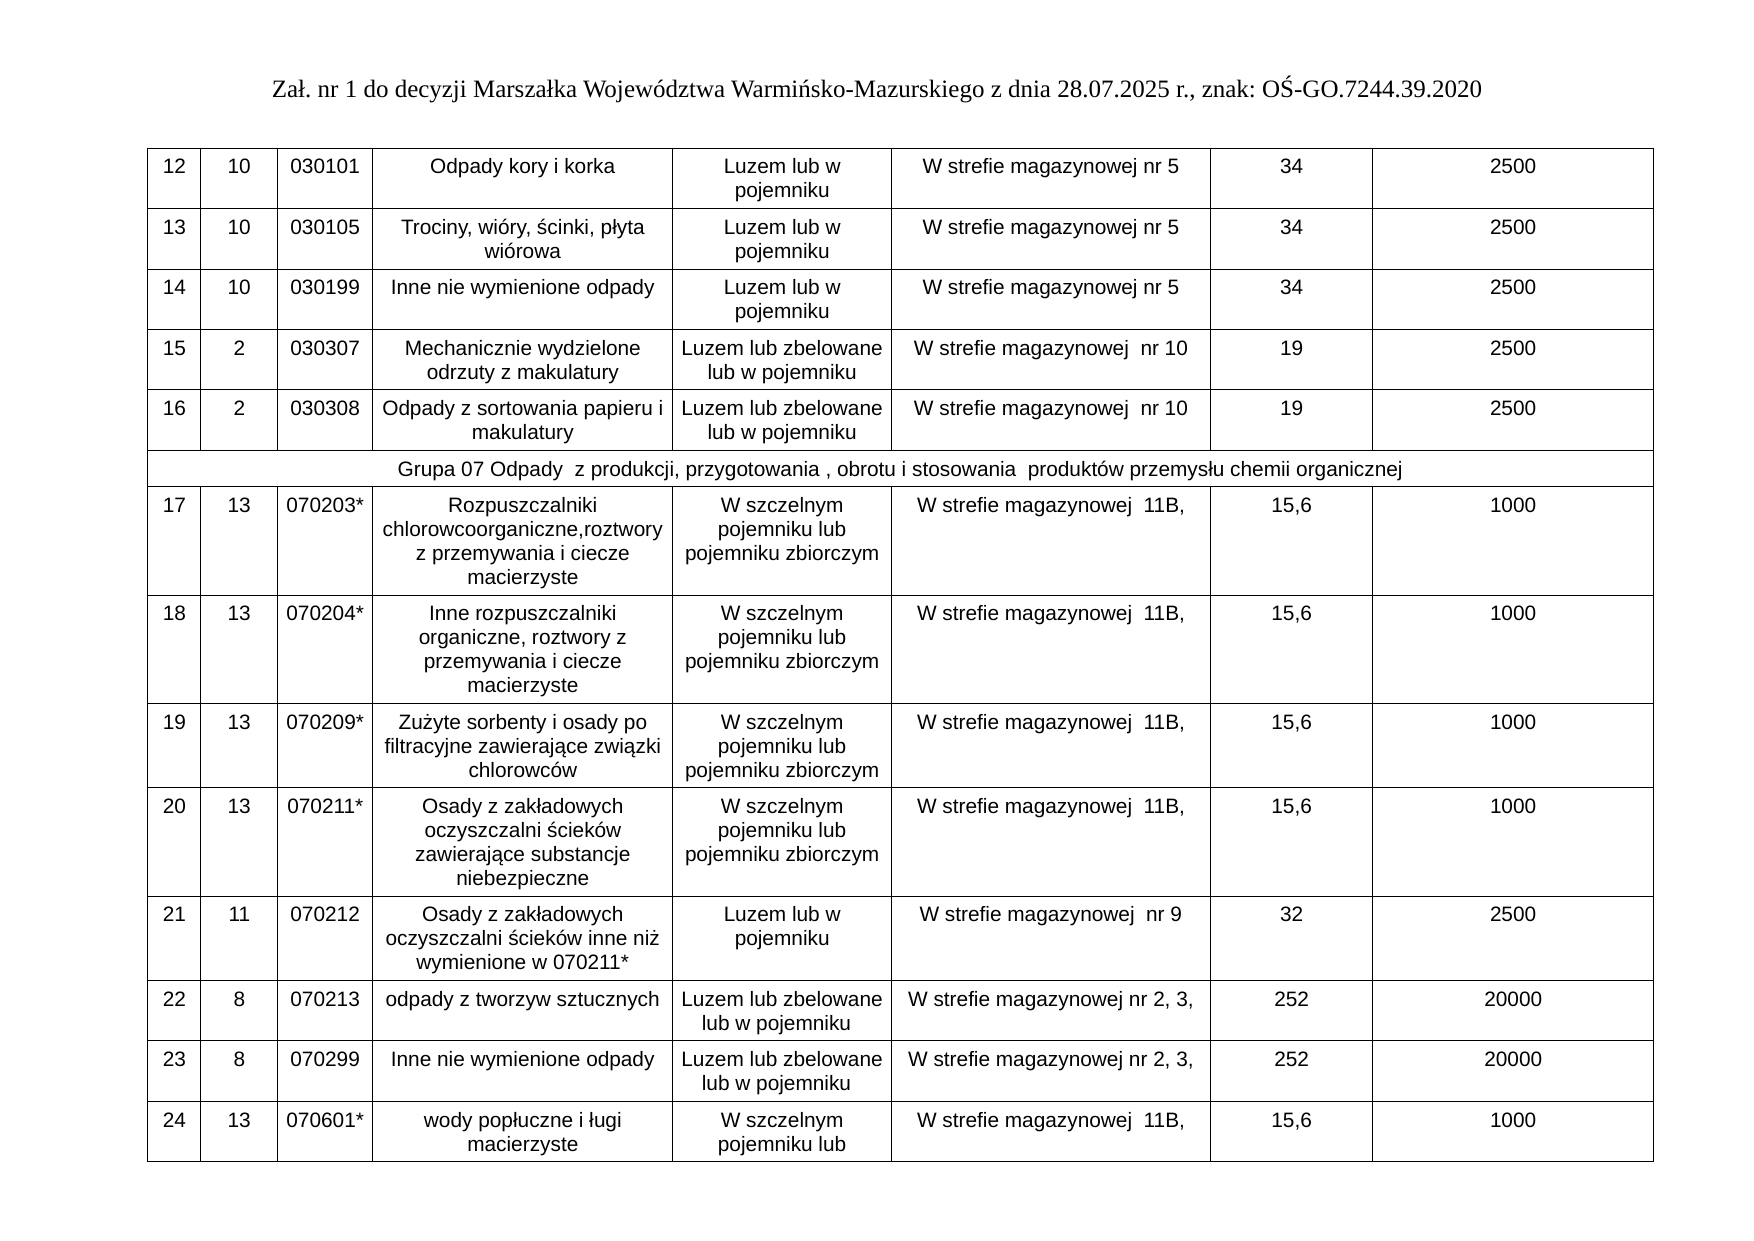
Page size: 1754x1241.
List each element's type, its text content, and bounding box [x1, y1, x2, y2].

table_cell 030307 [278, 330, 372, 389]
table_cell W strefie magazynowej nr 10 [892, 330, 1210, 389]
table_cell 34 [1211, 209, 1372, 268]
table_cell Osady z zakładowych oczyszczalni ścieków inne niż wymienione w 070211* [373, 897, 672, 980]
table_cell Rozpuszczalniki chlorowcoorganiczne,roztwory z przemywania i ciecze macierzyste [373, 487, 672, 594]
table_cell W strefie magazynowej 11B, [892, 487, 1210, 594]
table_cell Luzem lub w pojemniku [673, 209, 891, 268]
table_cell 34 [1211, 270, 1372, 329]
table_cell 12 [148, 149, 200, 208]
table_cell odpady z tworzyw sztucznych [373, 981, 672, 1040]
table_cell 030308 [278, 390, 372, 450]
table_cell W strefie magazynowej nr 9 [892, 897, 1210, 980]
table_cell 18 [148, 596, 200, 703]
table_cell Luzem lub zbelowane lub w pojemniku [673, 390, 891, 450]
table_cell 070299 [278, 1041, 372, 1101]
table_cell W strefie magazynowej nr 5 [892, 149, 1210, 208]
table_cell 13 [148, 209, 200, 268]
table_cell 252 [1211, 981, 1372, 1040]
table_cell W strefie magazynowej nr 5 [892, 209, 1210, 268]
table_cell 1000 [1373, 1102, 1653, 1161]
table_cell Luzem lub w pojemniku [673, 270, 891, 329]
table_cell 1000 [1373, 487, 1653, 594]
table_cell W strefie magazynowej 11B, [892, 704, 1210, 787]
table_cell Odpady kory i korka [373, 149, 672, 208]
table_cell 19 [1211, 390, 1372, 450]
table_cell 070203* [278, 487, 372, 594]
table_cell W strefie magazynowej nr 10 [892, 390, 1210, 450]
table_cell 10 [201, 270, 277, 329]
table_cell Trociny, wióry, ścinki, płyta wiórowa [373, 209, 672, 268]
table_cell Inne nie wymienione odpady [373, 270, 672, 329]
table_cell 1000 [1373, 596, 1653, 703]
table_cell 070209* [278, 704, 372, 787]
table_cell Osady z zakładowych oczyszczalni ścieków zawierające substancje niebezpieczne [373, 788, 672, 896]
table_cell 13 [201, 596, 277, 703]
table_cell 030199 [278, 270, 372, 329]
table_cell W szczelnym pojemniku lub pojemniku zbiorczym [673, 788, 891, 896]
table_cell 2 [201, 330, 277, 389]
table_cell 8 [201, 1041, 277, 1101]
table_cell 13 [201, 704, 277, 787]
table_cell W strefie magazynowej 11B, [892, 788, 1210, 896]
table_cell 15,6 [1211, 1102, 1372, 1161]
table_cell 24 [148, 1102, 200, 1161]
table_cell 10 [201, 209, 277, 268]
table_cell 14 [148, 270, 200, 329]
table_cell W szczelnym pojemniku lub pojemniku zbiorczym [673, 487, 891, 594]
table_cell 1000 [1373, 788, 1653, 896]
table_cell 20000 [1373, 1041, 1653, 1101]
table_cell 32 [1211, 897, 1372, 980]
table_cell Luzem lub zbelowane lub w pojemniku [673, 330, 891, 389]
table_cell W strefie magazynowej nr 5 [892, 270, 1210, 329]
table_cell 20 [148, 788, 200, 896]
table_cell 030101 [278, 149, 372, 208]
table_cell 13 [201, 487, 277, 594]
table_cell 22 [148, 981, 200, 1040]
table_cell Luzem lub w pojemniku [673, 149, 891, 208]
table_cell W szczelnym pojemniku lub pojemniku zbiorczym [673, 704, 891, 787]
table_cell Grupa 07 Odpady z produkcji, przygotowania , obrotu i stosowania produktów przemysłu chemii organicznej [148, 451, 1653, 486]
table_cell 252 [1211, 1041, 1372, 1101]
table_cell 8 [201, 981, 277, 1040]
table_cell 070212 [278, 897, 372, 980]
table_cell 2500 [1373, 270, 1653, 329]
table_cell 2500 [1373, 149, 1653, 208]
table_cell 10 [201, 149, 277, 208]
table_cell Luzem lub zbelowane lub w pojemniku [673, 1041, 891, 1101]
table_cell 1000 [1373, 704, 1653, 787]
table_cell Luzem lub w pojemniku [673, 897, 891, 980]
table_cell Mechanicznie wydzielone odrzuty z makulatury [373, 330, 672, 389]
table_cell 2500 [1373, 209, 1653, 268]
table_cell 15 [148, 330, 200, 389]
table_cell 030105 [278, 209, 372, 268]
table_cell W strefie magazynowej 11B, [892, 1102, 1210, 1161]
table_cell 15,6 [1211, 704, 1372, 787]
table_cell 11 [201, 897, 277, 980]
table_cell W szczelnym pojemniku lub [673, 1102, 891, 1161]
table_cell 23 [148, 1041, 200, 1101]
table_cell 2500 [1373, 897, 1653, 980]
table_cell 19 [1211, 330, 1372, 389]
table_cell 17 [148, 487, 200, 594]
table_cell W strefie magazynowej 11B, [892, 596, 1210, 703]
table_cell 070601* [278, 1102, 372, 1161]
table_cell 070211* [278, 788, 372, 896]
table_cell 070204* [278, 596, 372, 703]
table_cell 16 [148, 390, 200, 450]
table_cell W szczelnym pojemniku lub pojemniku zbiorczym [673, 596, 891, 703]
table_cell 20000 [1373, 981, 1653, 1040]
table_cell 21 [148, 897, 200, 980]
table_cell wody popłuczne i ługi macierzyste [373, 1102, 672, 1161]
table_cell 2 [201, 390, 277, 450]
table_cell 19 [148, 704, 200, 787]
table_cell 15,6 [1211, 487, 1372, 594]
table_cell 2500 [1373, 390, 1653, 450]
table_cell 070213 [278, 981, 372, 1040]
table_cell 15,6 [1211, 788, 1372, 896]
table_cell 13 [201, 1102, 277, 1161]
table_cell Odpady z sortowania papieru i makulatury [373, 390, 672, 450]
table_cell Inne nie wymienione odpady [373, 1041, 672, 1101]
table_cell W strefie magazynowej nr 2, 3, [892, 1041, 1210, 1101]
table_cell Inne rozpuszczalniki organiczne, roztwory z przemywania i ciecze macierzyste [373, 596, 672, 703]
table_cell W strefie magazynowej nr 2, 3, [892, 981, 1210, 1040]
table_cell Zużyte sorbenty i osady po filtracyjne zawierające związki chlorowców [373, 704, 672, 787]
table_cell 13 [201, 788, 277, 896]
table_cell 34 [1211, 149, 1372, 208]
table_cell Luzem lub zbelowane lub w pojemniku [673, 981, 891, 1040]
table_cell 2500 [1373, 330, 1653, 389]
table_cell 15,6 [1211, 596, 1372, 703]
